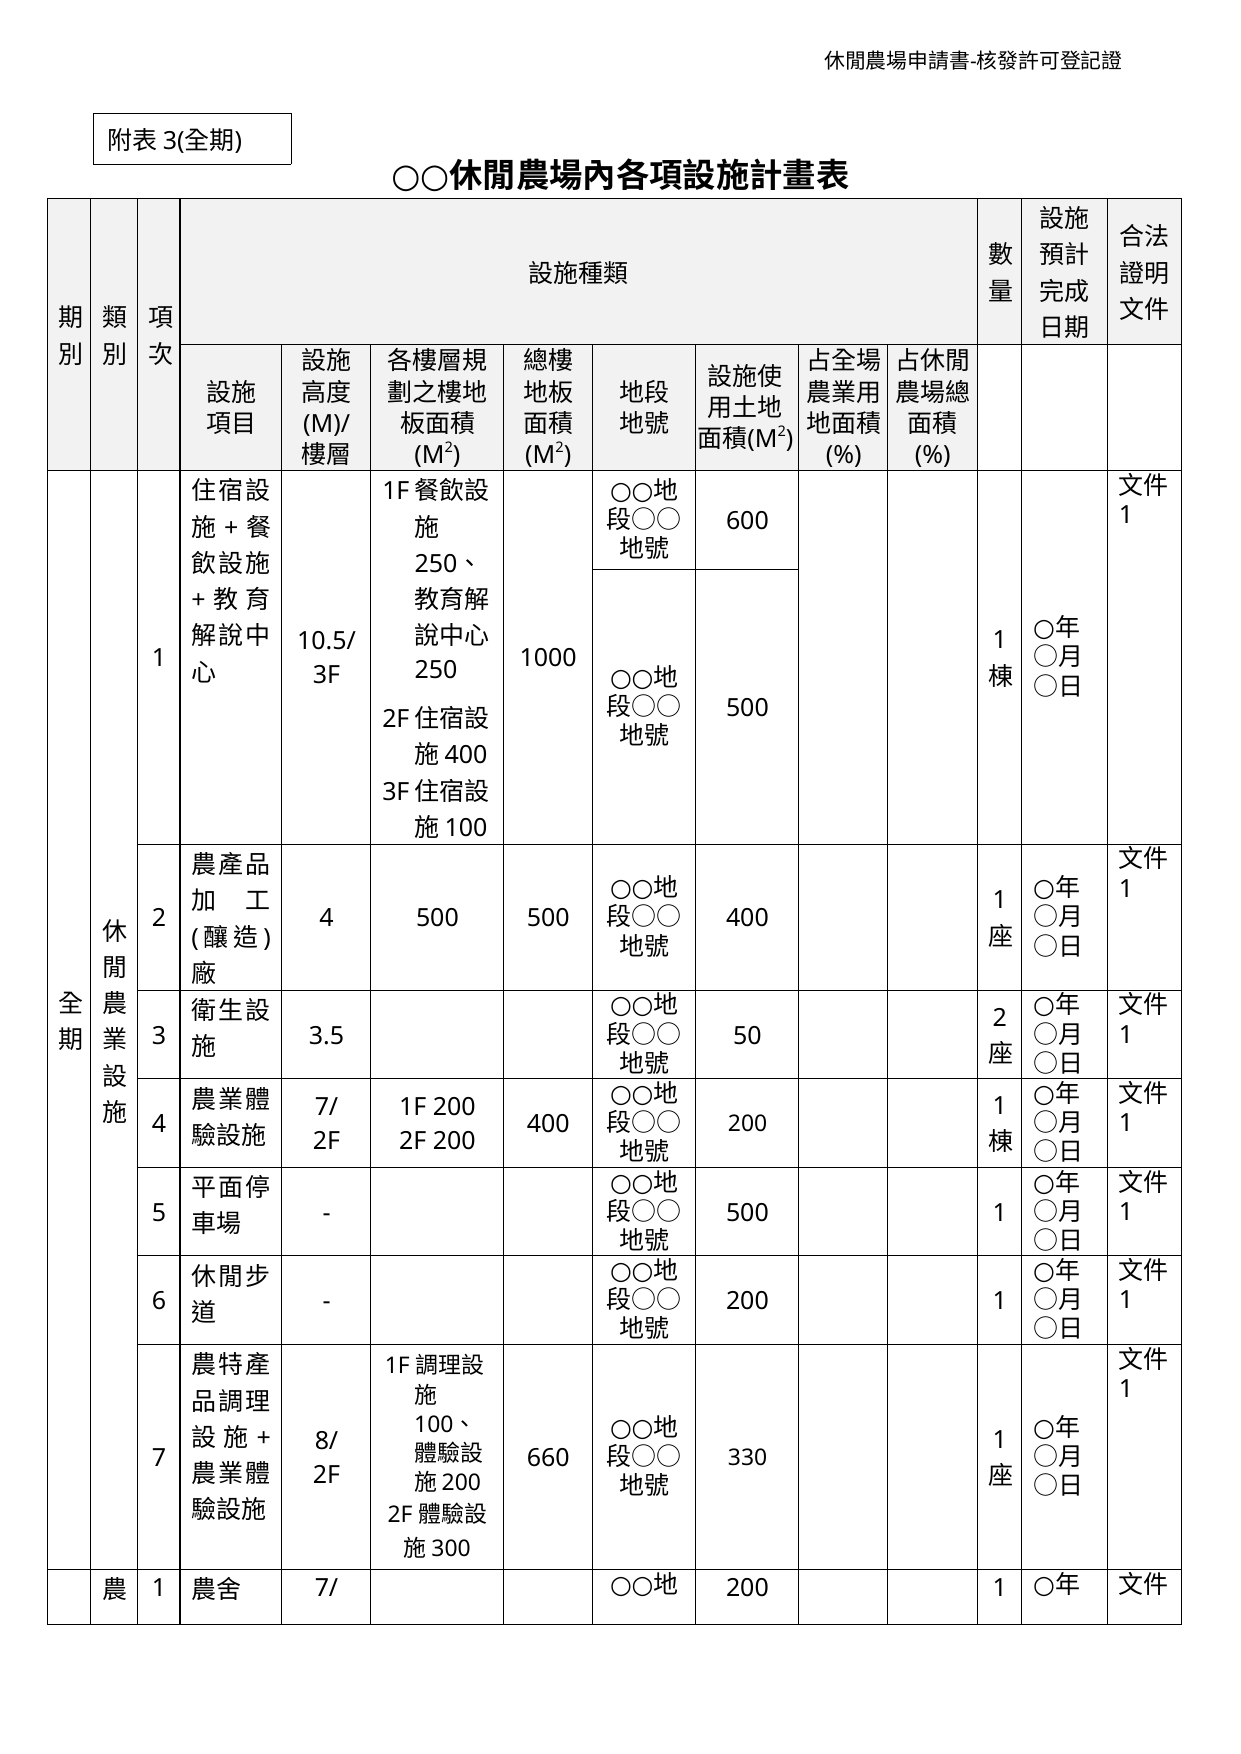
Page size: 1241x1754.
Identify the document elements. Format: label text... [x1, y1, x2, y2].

table_cell 占全場農業用地面積 (%) [799, 345, 887, 470]
table_cell 1000 [504, 471, 592, 843]
table_cell 7/ [282, 1570, 370, 1624]
table_cell [799, 1079, 887, 1167]
table_cell 文件1 [1108, 1168, 1181, 1255]
table_cell 休閒農業設施 [91, 471, 137, 1569]
table_cell 1棟 [978, 1079, 1021, 1167]
table_cell [799, 845, 887, 989]
table_header 類別 [91, 199, 137, 470]
table_cell 各樓層規劃之樓地板面積(M2) [371, 345, 503, 470]
table_cell 農業體驗設施 [181, 1079, 281, 1167]
table_cell 1座 [978, 845, 1021, 989]
table_cell 4 [138, 1079, 179, 1167]
table_cell 500 [696, 1168, 798, 1255]
table_cell [888, 471, 977, 843]
table_cell ○○地段○○地號 [593, 1256, 695, 1344]
table_cell [371, 1256, 503, 1344]
table_cell 衛生設施 [181, 991, 281, 1078]
table_cell 7 [138, 1345, 179, 1569]
table_cell 4 [282, 845, 370, 989]
table_cell 1 [138, 1570, 179, 1624]
table_cell 農 [91, 1570, 137, 1624]
table_cell 占休閒農場總面積(%) [888, 345, 977, 470]
table_header 設施種類 [181, 199, 977, 344]
table_cell 500 [504, 845, 592, 989]
table_cell 330 [696, 1345, 798, 1569]
table_cell [888, 1079, 977, 1167]
table_cell [978, 345, 1021, 470]
table_cell - [282, 1168, 370, 1255]
table_cell [371, 1168, 503, 1255]
table_cell 1 [138, 471, 179, 843]
table_cell 文件1 [1108, 1079, 1181, 1167]
table_cell ○○地段○○地號 [593, 845, 695, 989]
table_cell - [282, 1256, 370, 1344]
table_cell [1108, 345, 1181, 470]
table_cell ○年○月○日 [1022, 1256, 1107, 1344]
table_header 期別 [48, 199, 90, 470]
table_cell [371, 1570, 503, 1624]
table_cell 200 [696, 1079, 798, 1167]
table_cell 10.5/3F [282, 471, 370, 843]
table_header 合法證明文件 [1108, 199, 1181, 344]
table_cell 600 [696, 471, 798, 569]
table_cell 文件1 [1108, 471, 1181, 843]
table_cell ○年○月○日 [1022, 471, 1107, 843]
table_cell ○年 [1022, 1570, 1107, 1624]
table_cell 文件 [1108, 1570, 1181, 1624]
table_cell 平面停車場 [181, 1168, 281, 1255]
table_cell 農特產品調理設施+農業體驗設施 [181, 1345, 281, 1569]
table_cell ○○地 [593, 1570, 695, 1624]
table_cell 地段 地號 [593, 345, 695, 470]
table_cell 住宿設施+餐飲設施+教育解說中心 [181, 471, 281, 843]
table_cell 設施使用土地面積(M2) [696, 345, 798, 470]
table_cell [799, 991, 887, 1078]
table_cell ○○地段○○地號 [593, 1079, 695, 1167]
table_cell [799, 1168, 887, 1255]
table_cell 2座 [978, 991, 1021, 1078]
table_cell 7/ 2F [282, 1079, 370, 1167]
table_cell ○年○月○日 [1022, 1079, 1107, 1167]
table_cell 休閒步道 [181, 1256, 281, 1344]
table_cell 6 [138, 1256, 179, 1344]
table_cell [799, 1570, 887, 1624]
table_cell [799, 471, 887, 843]
table_cell 3.5 [282, 991, 370, 1078]
table_cell 農舍 [181, 1570, 281, 1624]
table_cell 5 [138, 1168, 179, 1255]
table_cell 1 [978, 1570, 1021, 1624]
table_cell 500 [371, 845, 503, 989]
table_cell [888, 1570, 977, 1624]
table_cell [1022, 345, 1107, 470]
table_cell ○○地段○○地號 [593, 471, 695, 569]
table_cell 1 [978, 1256, 1021, 1344]
table_cell 文件1 [1108, 991, 1181, 1078]
table_cell [888, 1345, 977, 1569]
table_cell 設施 項目 [181, 345, 281, 470]
table_cell [371, 991, 503, 1078]
table_cell [888, 1256, 977, 1344]
table_cell 3 [138, 991, 179, 1078]
table_cell ○年○月○日 [1022, 991, 1107, 1078]
text ○○休閒農場內各項設施計畫表 [118, 146, 1122, 198]
table_cell 設施高度(M)/樓層 [282, 345, 370, 470]
table_cell 8/ 2F [282, 1345, 370, 1569]
table_cell 2 [138, 845, 179, 989]
table_header 數量 [978, 199, 1021, 344]
table_cell 660 [504, 1345, 592, 1569]
table_cell 農產品加工(釀造)廠 [181, 845, 281, 989]
table_cell 全期 [48, 471, 90, 1569]
table_cell [888, 845, 977, 989]
table_header 設施預計 完成日期 [1022, 199, 1107, 344]
table_cell ○○地段○○地號 [593, 1345, 695, 1569]
table_cell 文件1 [1108, 845, 1181, 989]
table_cell [504, 1168, 592, 1255]
table_cell 1F 200 2F 200 [371, 1079, 503, 1167]
text 附表3(全期) [108, 120, 276, 157]
table_cell 1 [978, 1168, 1021, 1255]
table_cell 200 [696, 1570, 798, 1624]
table_cell ○○地段○○地號 [593, 991, 695, 1078]
table_cell 1座 [978, 1345, 1021, 1569]
table_cell ○年○月○日 [1022, 1345, 1107, 1569]
table_cell 400 [504, 1079, 592, 1167]
table_cell [888, 1168, 977, 1255]
table_cell [799, 1256, 887, 1344]
table_cell [799, 1345, 887, 1569]
table_cell ○年○月○日 [1022, 1168, 1107, 1255]
table_cell 文件1 [1108, 1256, 1181, 1344]
table_cell 1F餐飲設施250、教育解說中心250 2F住宿設施400 3F住宿設施100 [371, 471, 503, 843]
table_cell [48, 1570, 90, 1624]
table_cell ○年○月○日 [1022, 845, 1107, 989]
table_cell [888, 991, 977, 1078]
table_cell 400 [696, 845, 798, 989]
table_cell 總樓地板面積(M2) [504, 345, 592, 470]
table_cell ○○地段○○地號 [593, 570, 695, 843]
table_cell 500 [696, 570, 798, 843]
table_cell [504, 1570, 592, 1624]
table_cell [504, 991, 592, 1078]
table_cell 1棟 [978, 471, 1021, 843]
table_cell 文件1 [1108, 1345, 1181, 1569]
table_cell ○○地段○○地號 [593, 1168, 695, 1255]
table_cell 1F 調理設施100、體驗設施200 2F 體驗設施300 [371, 1345, 503, 1569]
table_cell 50 [696, 991, 798, 1078]
table_cell 200 [696, 1256, 798, 1344]
table_header 項次 [138, 199, 179, 470]
table_cell [504, 1256, 592, 1344]
